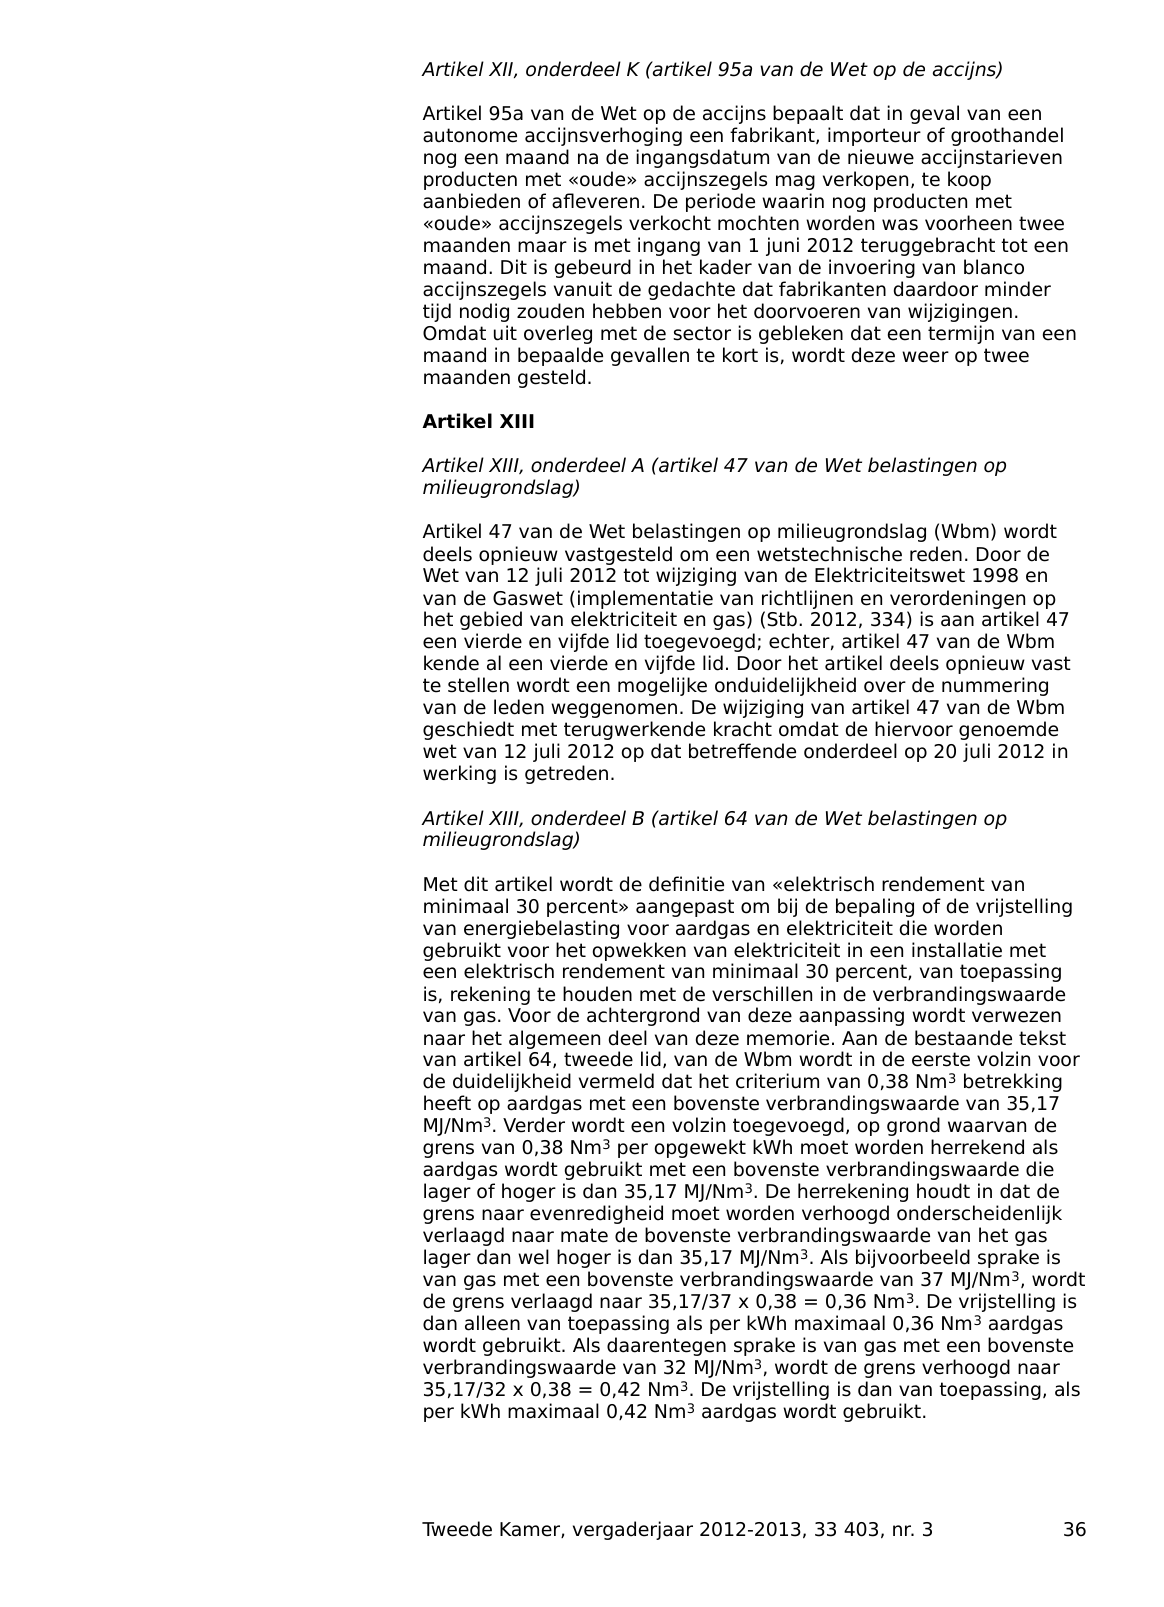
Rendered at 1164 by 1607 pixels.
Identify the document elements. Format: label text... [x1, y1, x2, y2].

subtitle Artikel XIII [422, 411, 1087, 433]
text Artikel 95a van de Wet op de accijns bepaalt dat in geval van een autonome accijnsverhoging een fabrikant, importeur of groothandel nog een maand na de ingangsdatum van de nieuwe accijnstarieven producten met «oude» accijnszegels mag verkopen, te koop aanbieden of afleveren. De periode waarin nog producten met «oude» accijnszegels verkocht mochten worden was voorheen twee maanden maar is met ingang van 1 juni 2012 teruggebracht tot een maand. Dit is gebeurd in het kader van de invoering van blanco accijnszegels vanuit de gedachte dat fabrikanten daardoor minder tijd nodig zouden hebben voor het doorvoeren van wijzigingen. Omdat uit overleg met de sector is gebleken dat een termijn van een maand in bepaalde gevallen te kort is, wordt deze weer op twee maanden gesteld. [422, 103, 1087, 389]
subtitle Artikel XIII, onderdeel B (artikel 64 van de Wet belastingen op milieugrondslag) [422, 807, 1087, 851]
text Artikel 47 van de Wet belastingen op milieugrondslag (Wbm) wordt deels opnieuw vastgesteld om een wetstechnische reden. Door de Wet van 12 juli 2012 tot wijziging van de Elektriciteitswet 1998 en van de Gaswet (implementatie van richtlijnen en verordeningen op het gebied van elektriciteit en gas) (Stb. 2012, 334) is aan artikel 47 een vierde en vijfde lid toegevoegd; echter, artikel 47 van de Wbm kende al een vierde en vijfde lid. Door het artikel deels opnieuw vast te stellen wordt een mogelijke onduidelijkheid over de nummering van de leden weggenomen. De wijziging van artikel 47 van de Wbm geschiedt met terugwerkende kracht omdat de hiervoor genoemde wet van 12 juli 2012 op dat betreffende onderdeel op 20 juli 2012 in werking is getreden. [422, 521, 1087, 785]
subtitle Artikel XIII, onderdeel A (artikel 47 van de Wet belastingen op milieugrondslag) [422, 455, 1087, 499]
subtitle Artikel XII, onderdeel K (artikel 95a van de Wet op de accijns) [422, 59, 1087, 81]
text Met dit artikel wordt de definitie van «elektrisch rendement van minimaal 30 percent» aangepast om bij de bepaling of de vrijstelling van energiebelasting voor aardgas en elektriciteit die worden gebruikt voor het opwekken van elektriciteit in een installatie met een elektrisch rendement van minimaal 30 percent, van toepassing is, rekening te houden met de verschillen in de verbrandingswaarde van gas. Voor de achtergrond van deze aanpassing wordt verwezen naar het algemeen deel van deze memorie. Aan de bestaande tekst van artikel 64, tweede lid, van de Wbm wordt in de eerste volzin voor de duidelijkheid vermeld dat het criterium van 0,38 Nm3 betrekking heeft op aardgas met een bovenste verbrandingswaarde van 35,17 MJ/Nm3. Verder wordt een volzin toegevoegd, op grond waarvan de grens van 0,38 Nm3 per opgewekt kWh moet worden herrekend als aardgas wordt gebruikt met een bovenste verbrandingswaarde die lager of hoger is dan 35,17 MJ/Nm3. De herrekening houdt in dat de grens naar evenredigheid moet worden verhoogd onderscheidenlijk verlaagd naar mate de bovenste verbrandingswaarde van het gas lager dan wel hoger is dan 35,17 MJ/Nm3. Als bijvoorbeeld sprake is van gas met een bovenste verbrandingswaarde van 37 MJ/Nm3, wordt de grens verlaagd naar 35,17/37 x 0,38 = 0,36 Nm3. De vrijstelling is dan alleen van toepassing als per kWh maximaal 0,36 Nm3 aardgas wordt gebruikt. Als daarentegen sprake is van gas met een bovenste verbrandingswaarde van 32 MJ/Nm3, wordt de grens verhoogd naar 35,17/32 x 0,38 = 0,42 Nm3. De vrijstelling is dan van toepassing, als per kWh maximaal 0,42 Nm3 aardgas wordt gebruikt. [422, 873, 1087, 1423]
